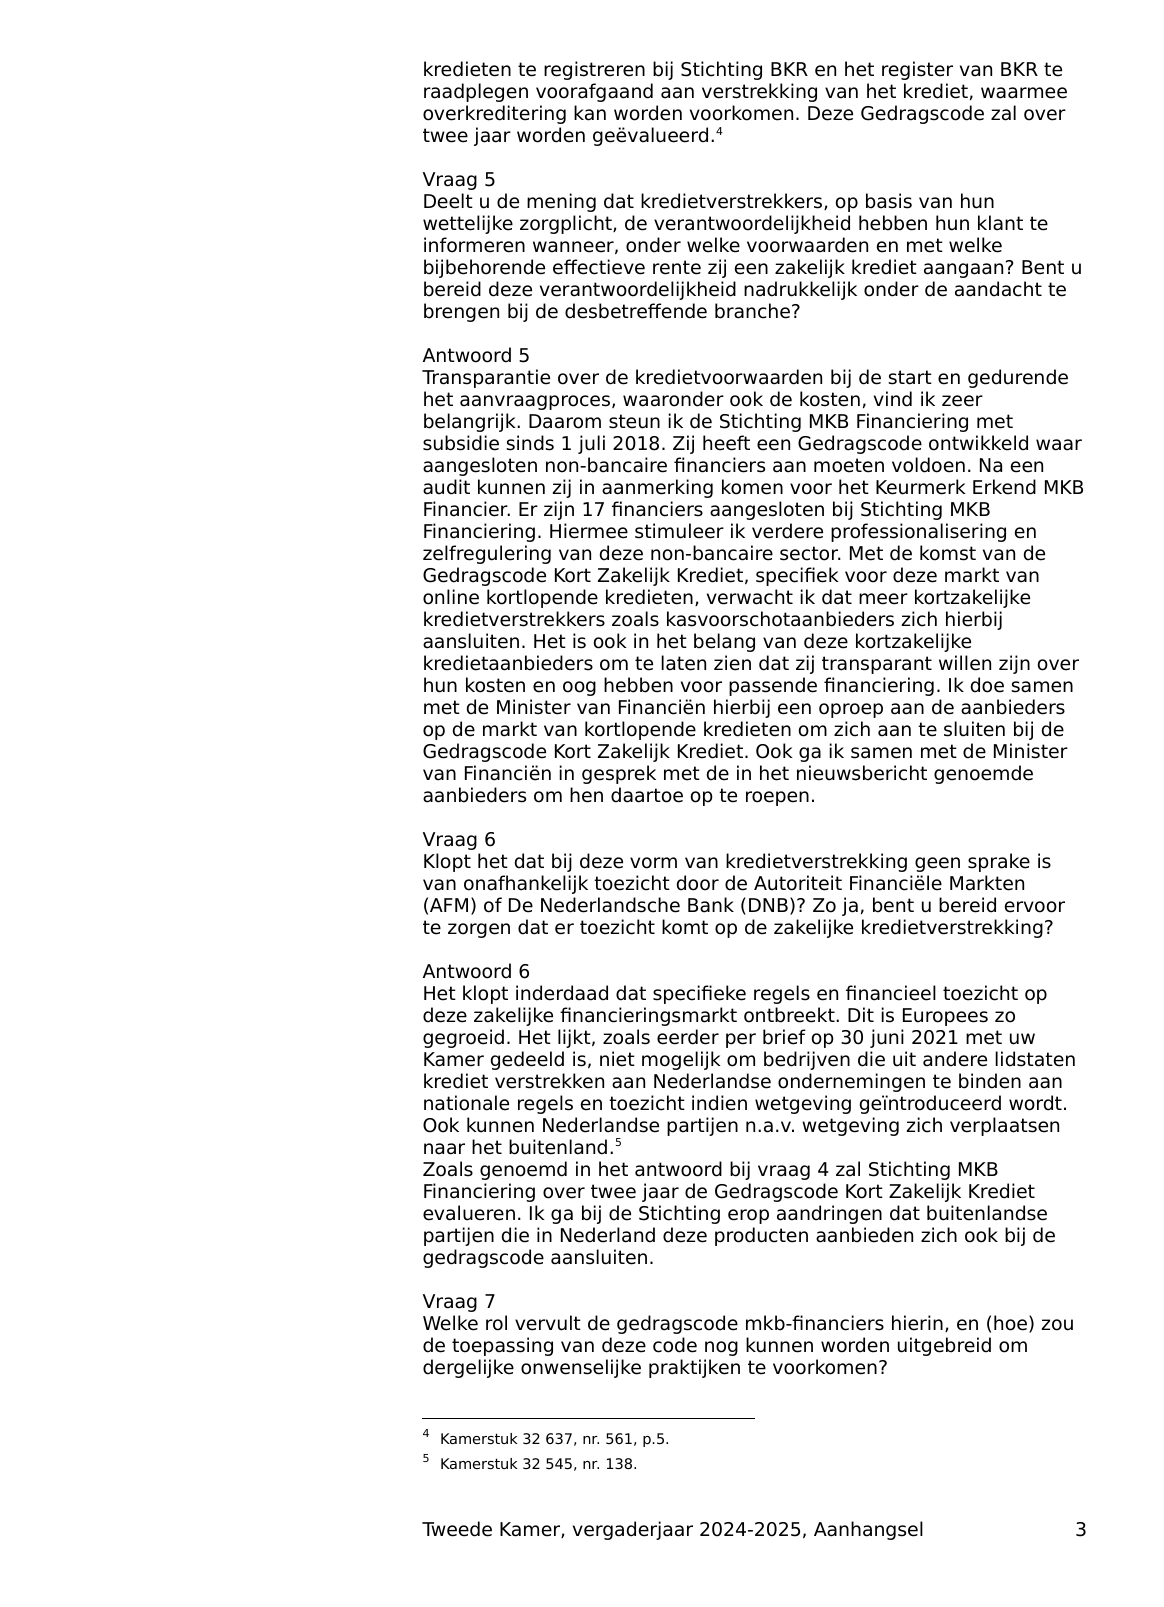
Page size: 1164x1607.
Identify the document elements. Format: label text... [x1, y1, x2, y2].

text Vraag 5 [422, 169, 1087, 191]
text Antwoord 6 [422, 961, 1087, 983]
text Klopt het dat bij deze vorm van kredietverstrekking geen sprake is van onafhankelijk toezicht door de Autoriteit Financiële Markten (AFM) of De Nederlandsche Bank (DNB)? Zo ja, bent u bereid ervoor te zorgen dat er toezicht komt op de zakelijke kredietverstrekking? [422, 851, 1087, 939]
text Kamerstuk 32 637, nr. 561, p.5. [422, 1427, 1087, 1449]
text Antwoord 5 [422, 345, 1087, 367]
text Transparantie over de kredietvoorwaarden bij de start en gedurende het aanvraagproces, waaronder ook de kosten, vind ik zeer belangrijk. Daarom steun ik de Stichting MKB Financiering met subsidie sinds 1 juli 2018. Zij heeft een Gedragscode ontwikkeld waar aangesloten non-bancaire financiers aan moeten voldoen. Na een audit kunnen zij in aanmerking komen voor het Keurmerk Erkend MKB Financier. Er zijn 17 financiers aangesloten bij Stichting MKB Financiering. Hiermee stimuleer ik verdere professionalisering en zelfregulering van deze non-bancaire sector. Met de komst van de Gedragscode Kort Zakelijk Krediet, specifiek voor deze markt van online kortlopende kredieten, verwacht ik dat meer kortzakelijke kredietverstrekkers zoals kasvoorschotaanbieders zich hierbij aansluiten. Het is ook in het belang van deze kortzakelijke kredietaanbieders om te laten zien dat zij transparant willen zijn over hun kosten en oog hebben voor passende financiering. Ik doe samen met de Minister van Financiën hierbij een oproep aan de aanbieders op de markt van kortlopende kredieten om zich aan te sluiten bij de Gedragscode Kort Zakelijk Krediet. Ook ga ik samen met de Minister van Financiën in gesprek met de in het nieuwsbericht genoemde aanbieders om hen daartoe op te roepen. [422, 367, 1087, 807]
text Welke rol vervult de gedragscode mkb-financiers hierin, en (hoe) zou de toepassing van deze code nog kunnen worden uitgebreid om dergelijke onwenselijke praktijken te voorkomen? [422, 1313, 1087, 1379]
text Vraag 6 [422, 829, 1087, 851]
text kredieten te registreren bij Stichting BKR en het register van BKR te raadplegen voorafgaand aan verstrekking van het krediet, waarmee overkreditering kan worden voorkomen. Deze Gedragscode zal over twee jaar worden geëvalueerd. [422, 59, 1087, 147]
text Het klopt inderdaad dat specifieke regels en financieel toezicht op deze zakelijke financieringsmarkt ontbreekt. Dit is Europees zo gegroeid. Het lijkt, zoals eerder per brief op 30 juni 2021 met uw Kamer gedeeld is, niet mogelijk om bedrijven die uit andere lidstaten krediet verstrekken aan Nederlandse ondernemingen te binden aan nationale regels en toezicht indien wetgeving geïntroduceerd wordt. Ook kunnen Nederlandse partijen n.a.v. wetgeving zich verplaatsen naar het buitenland. [422, 983, 1087, 1159]
text Kamerstuk 32 545, nr. 138. [422, 1452, 1087, 1474]
text Vraag 7 [422, 1291, 1087, 1313]
text Deelt u de mening dat kredietverstrekkers, op basis van hun wettelijke zorgplicht, de verantwoordelijkheid hebben hun klant te informeren wanneer, onder welke voorwaarden en met welke bijbehorende effectieve rente zij een zakelijk krediet aangaan? Bent u bereid deze verantwoordelijkheid nadrukkelijk onder de aandacht te brengen bij de desbetreffende branche? [422, 191, 1087, 323]
text Zoals genoemd in het antwoord bij vraag 4 zal Stichting MKB Financiering over twee jaar de Gedragscode Kort Zakelijk Krediet evalueren. Ik ga bij de Stichting erop aandringen dat buitenlandse partijen die in Nederland deze producten aanbieden zich ook bij de gedragscode aansluiten. [422, 1159, 1087, 1269]
